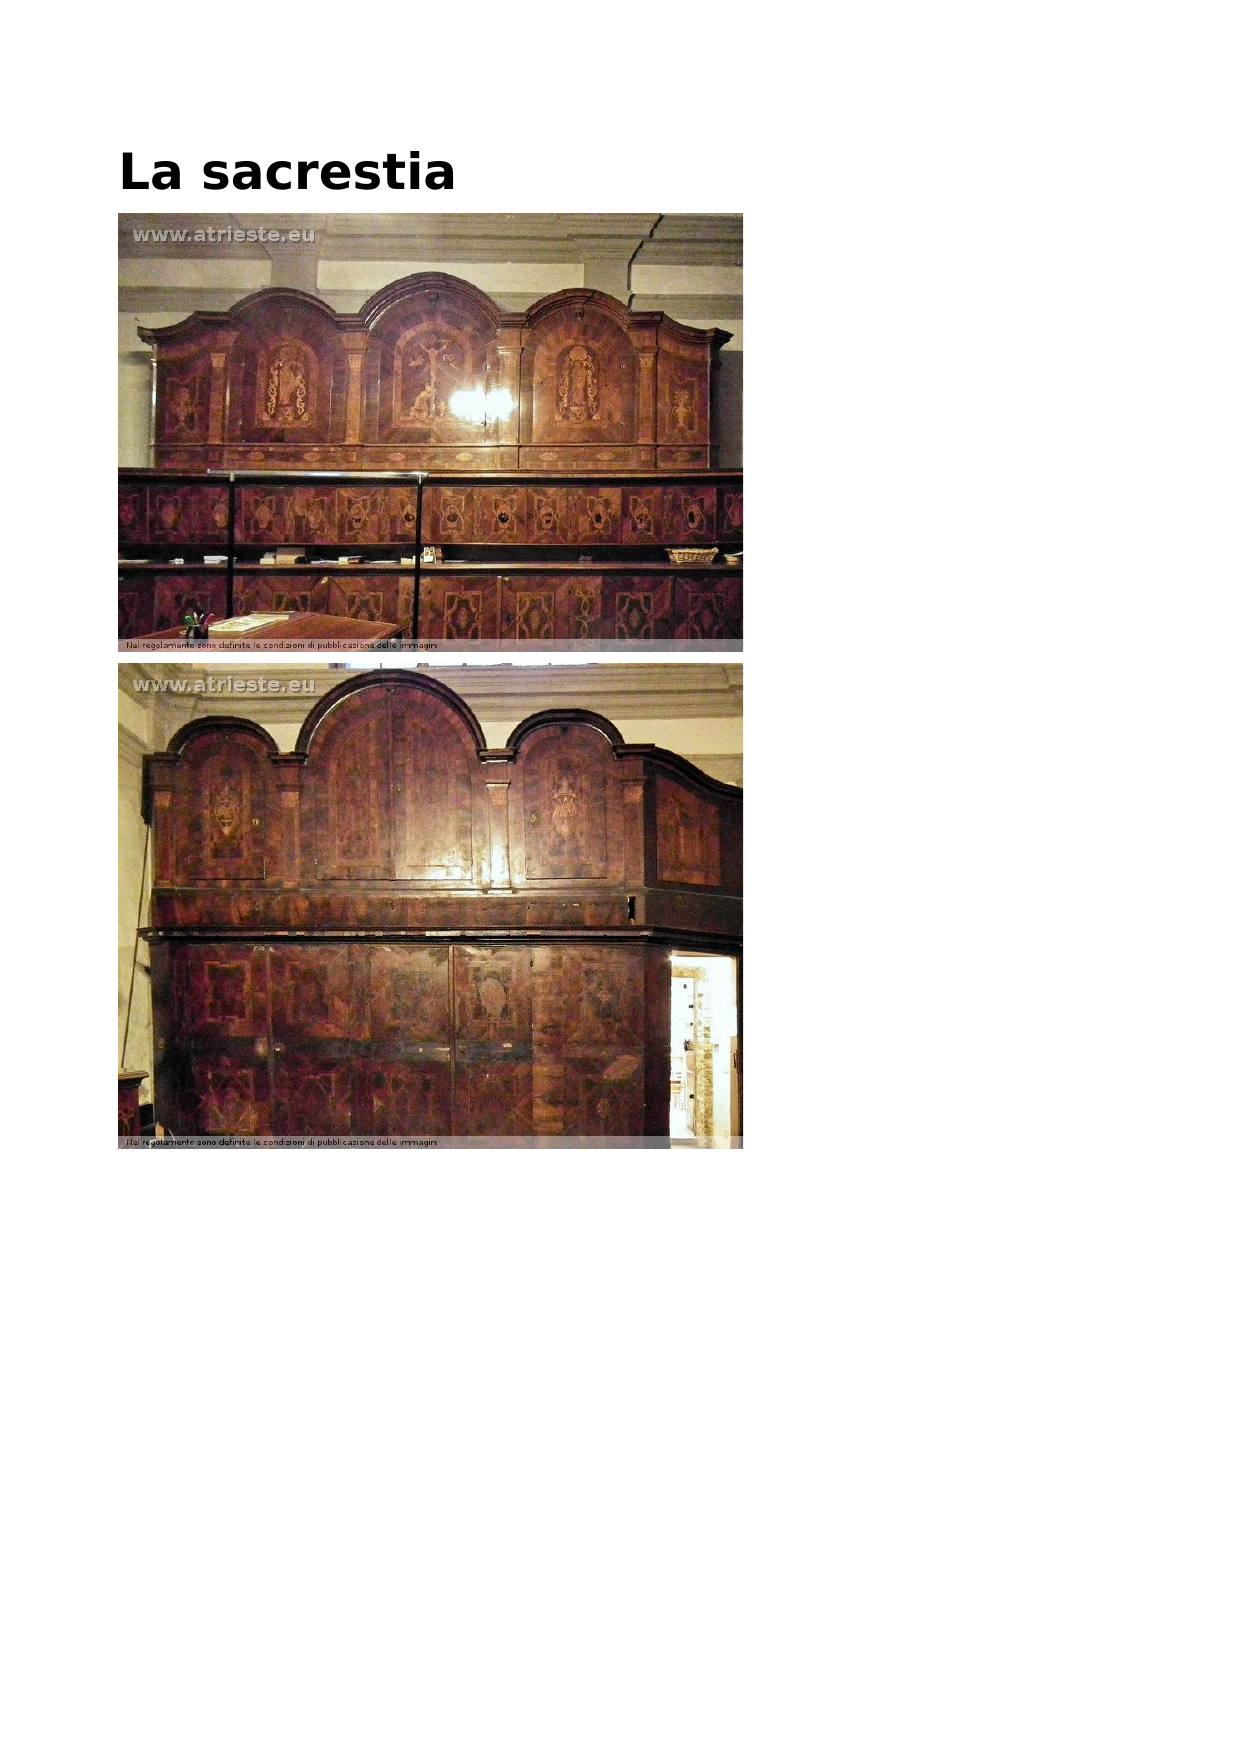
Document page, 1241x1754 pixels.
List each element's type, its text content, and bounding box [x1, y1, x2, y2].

subtitle La sacrestia [118, 143, 1122, 201]
picture [118, 663, 744, 1149]
picture [118, 213, 744, 652]
